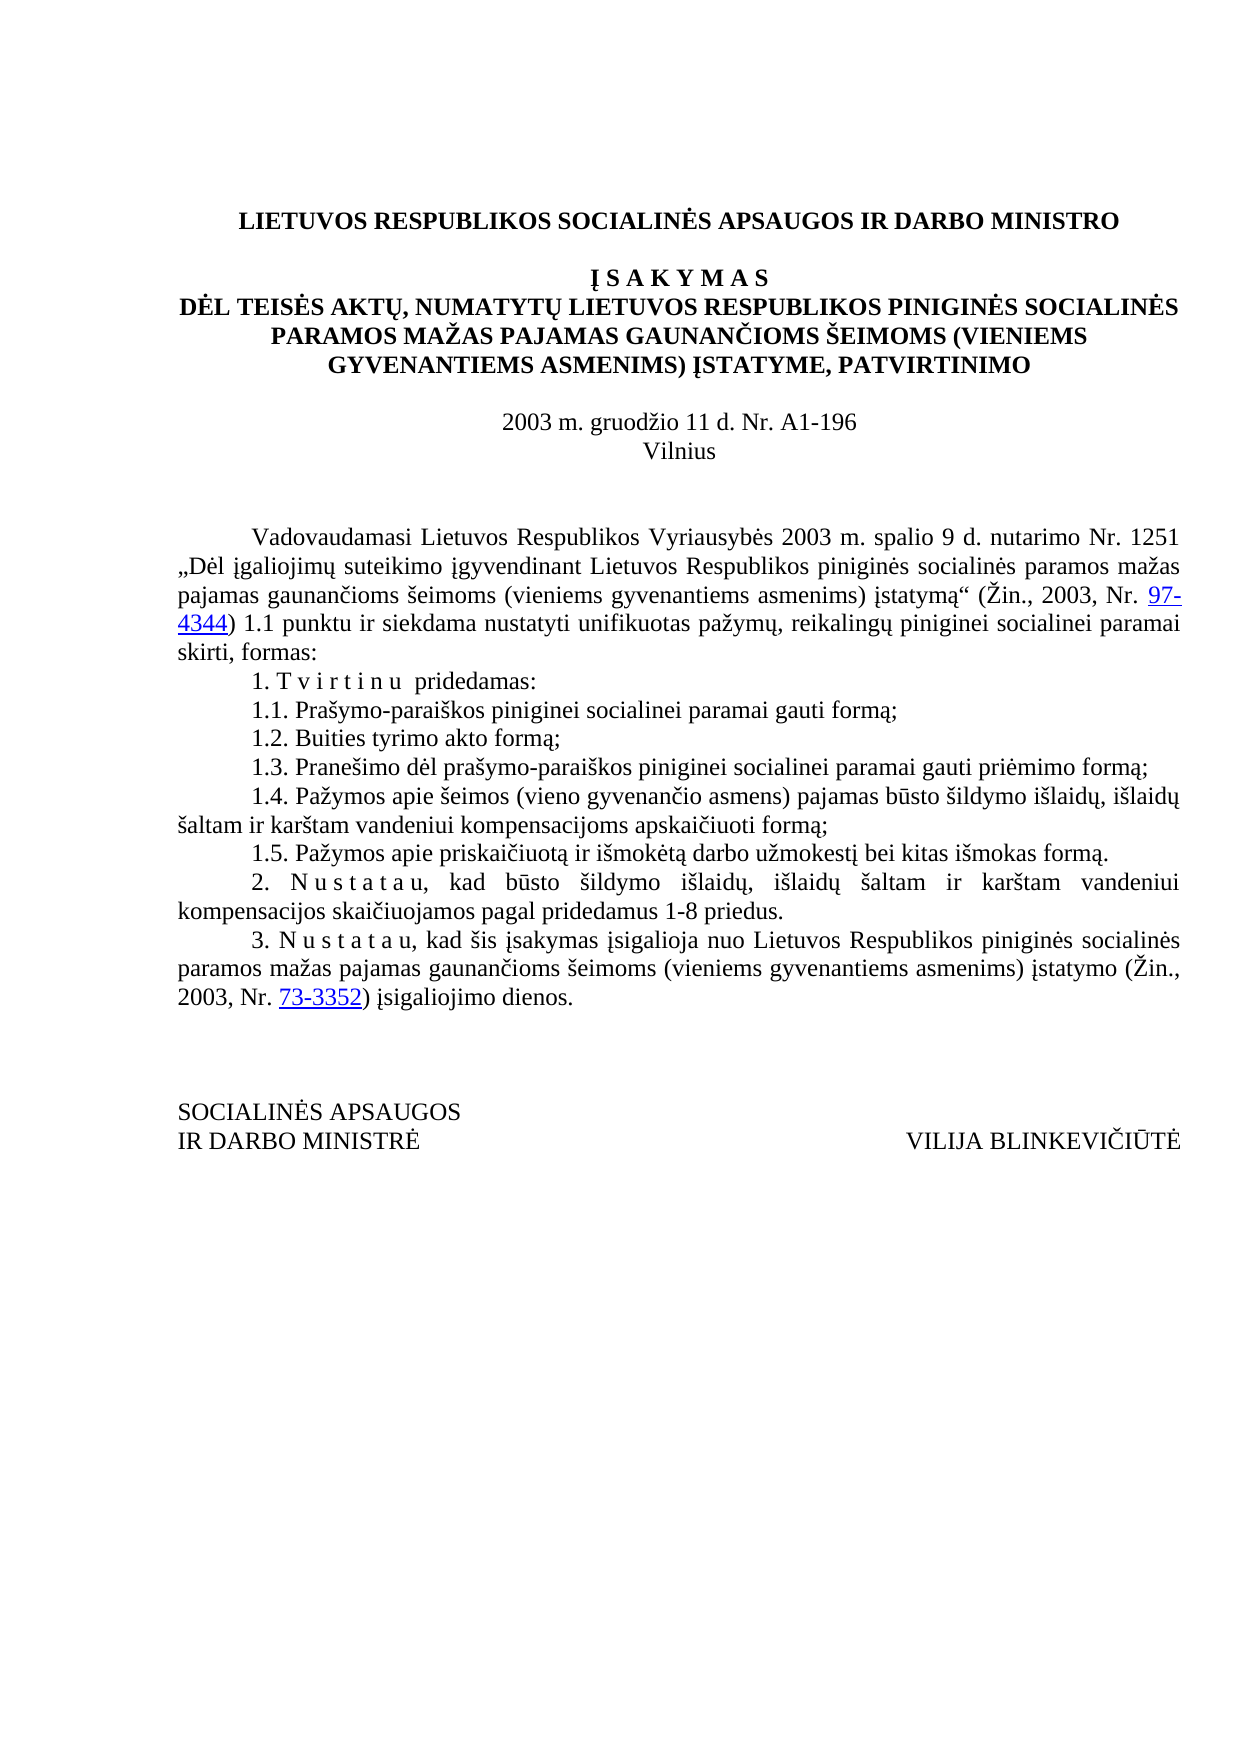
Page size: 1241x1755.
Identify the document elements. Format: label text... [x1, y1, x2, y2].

text 1.2. Buities tyrimo akto formą; [177, 723, 1181, 752]
text 1.3. Pranešimo dėl prašymo-paraiškos piniginei socialinei paramai gauti priėmimo formą; [177, 752, 1181, 781]
text DĖL TEISĖS AKTŲ, NUMATYTŲ LIETUVOS RESPUBLIKOS PINIGINĖS SOCIALINĖS PARAMOS MAŽAS PAJAMAS GAUNANČIOMS ŠEIMOMS (VIENIEMS GYVENANTIEMS ASMENIMS) ĮSTATYME, PATVIRTINIMO [177, 292, 1181, 378]
text 3. Nustatau, kad šis įsakymas įsigalioja nuo Lietuvos Respublikos piniginės socialinės paramos mažas pajamas gaunančioms šeimoms (vieniems gyvenantiems asmenims) įstatymo (Žin., 2003, Nr. 73-3352) įsigaliojimo dienos. [177, 925, 1181, 1011]
text 1. Tvirtinu pridedamas: [177, 666, 1181, 695]
text 2003 m. gruodžio 11 d. Nr. A1-196 [177, 407, 1181, 436]
text LIETUVOS RESPUBLIKOS SOCIALINĖS APSAUGOS IR DARBO MINISTRO [177, 206, 1181, 235]
text 2. Nustatau, kad būsto šildymo išlaidų, išlaidų šaltam ir karštam vandeniui kompensacijos skaičiuojamos pagal pridedamus 1-8 priedus. [177, 867, 1181, 925]
text 1.5. Pažymos apie priskaičiuotą ir išmokėtą darbo užmokestį bei kitas išmokas formą. [177, 838, 1181, 867]
text Vilnius [177, 436, 1181, 465]
text SOCIALINĖS APSAUGOS [177, 1097, 1181, 1126]
text 1.4. Pažymos apie šeimos (vieno gyvenančio asmens) pajamas būsto šildymo išlaidų, išlaidų šaltam ir karštam vandeniui kompensacijoms apskaičiuoti formą; [177, 781, 1181, 838]
text Į S A K Y M A S [177, 263, 1181, 292]
text IR DARBO MINISTRĖ VILIJA BLINKEVIČIŪTĖ [177, 1126, 1181, 1155]
text Vadovaudamasi Lietuvos Respublikos Vyriausybės 2003 m. spalio 9 d. nutarimo Nr. 1251 „Dėl įgaliojimų suteikimo įgyvendinant Lietuvos Respublikos piniginės socialinės paramos mažas pajamas gaunančioms šeimoms (vieniems gyvenantiems asmenims) įstatymą“ (Žin., 2003, Nr. 97-4344) 1.1 punktu ir siekdama nustatyti unifikuotas pažymų, reikalingų piniginei socialinei paramai skirti, formas: [177, 522, 1181, 666]
text 1.1. Prašymo-paraiškos piniginei socialinei paramai gauti formą; [177, 695, 1181, 723]
